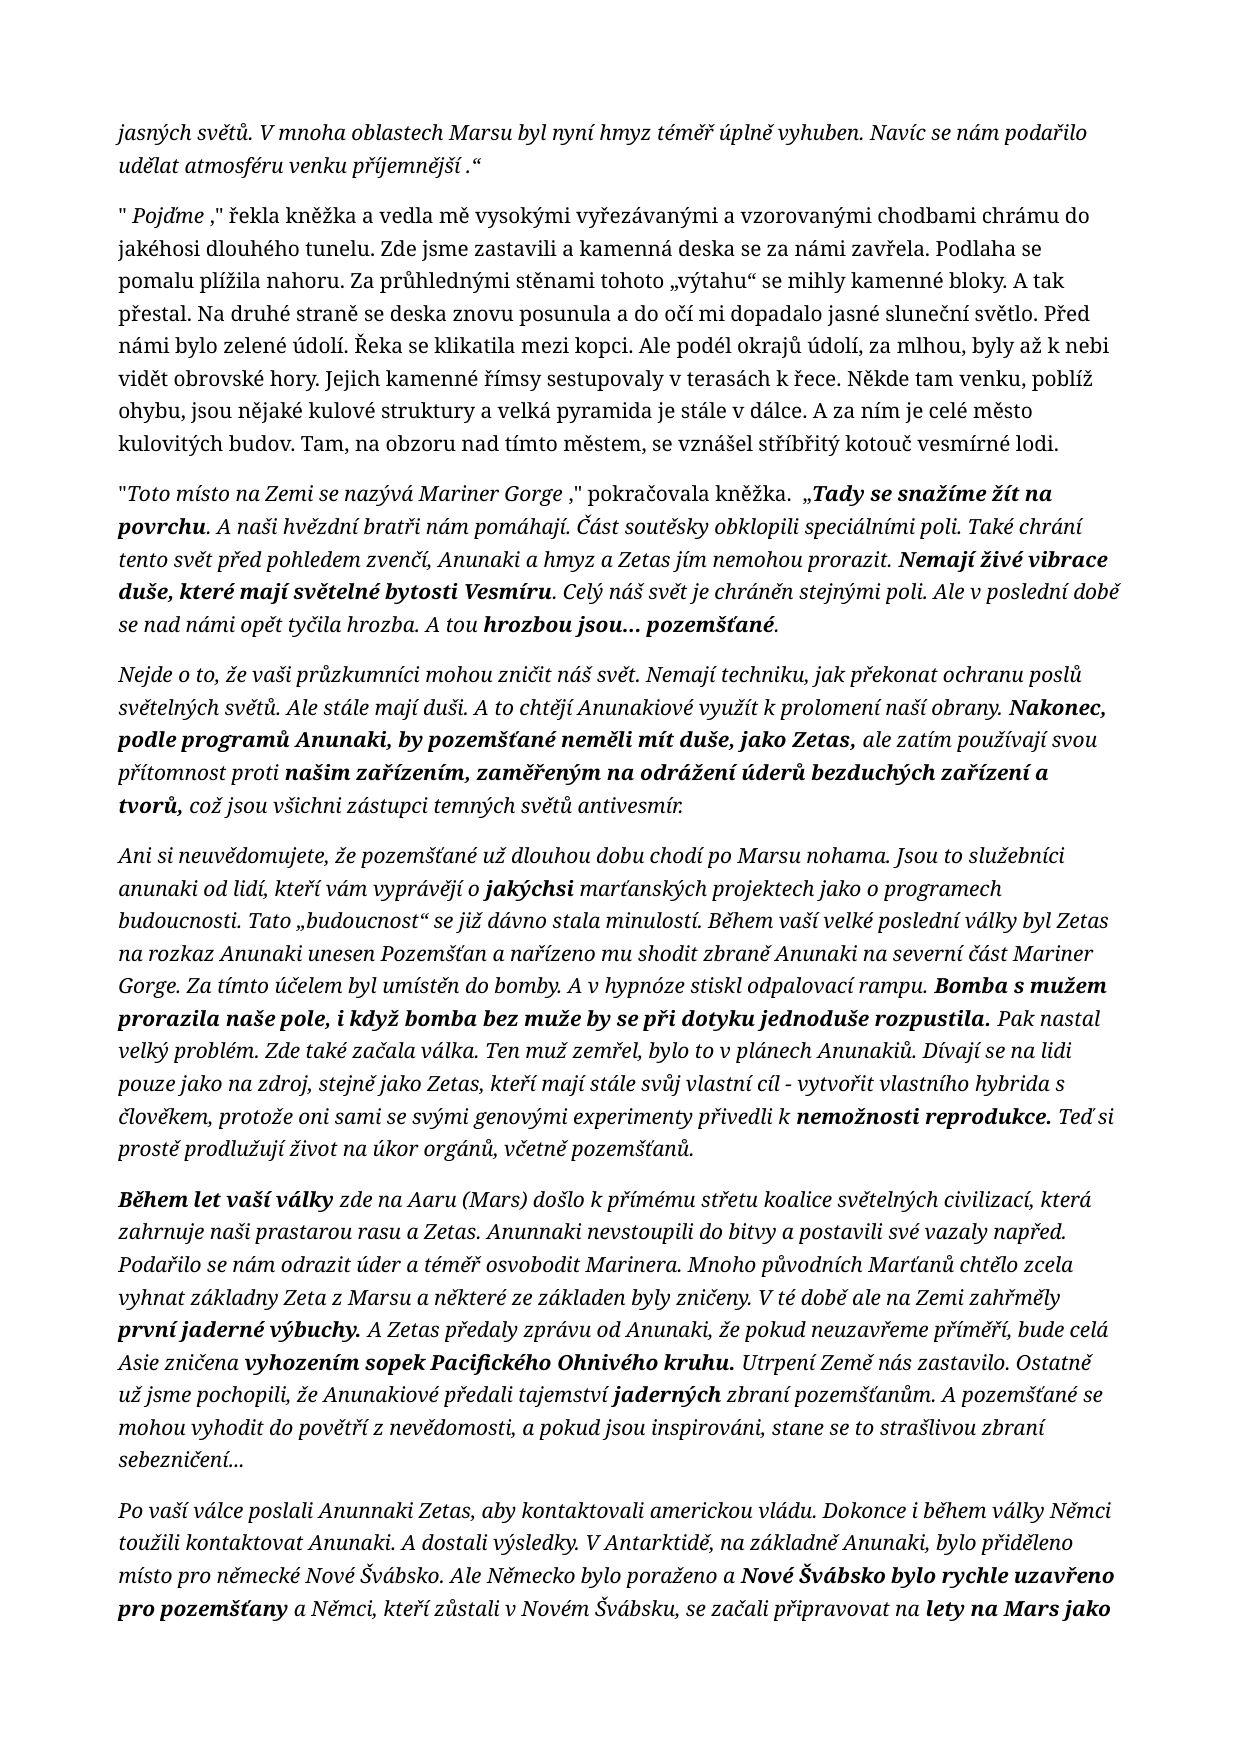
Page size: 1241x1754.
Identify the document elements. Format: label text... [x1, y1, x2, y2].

text Po vaší válce poslali Anunnaki Zetas, aby kontaktovali americkou vládu. Dokonce i během války Němci toužili kontaktovat Anunaki. A dostali výsledky. V Antarktidě, na základně Anunaki, bylo přiděleno místo pro německé Nové Švábsko. Ale Německo bylo poraženo a Nové Švábsko bylo rychle uzavřeno pro pozemšťany a Němci, kteří zůstali v Novém Švábsku, se začali připravovat na lety na Mars jako [118, 1496, 1122, 1622]
text " Pojďme ," řekla kněžka a vedla mě vysokými vyřezávanými a vzorovanými chodbami chrámu do jakéhosi dlouhého tunelu. Zde jsme zastavili a kamenná deska se za námi zavřela. Podlaha se pomalu plížila nahoru. Za průhlednými stěnami tohoto „výtahu“ se mihly kamenné bloky. A tak přestal. Na druhé straně se deska znovu posunula a do očí mi dopadalo jasné sluneční světlo. Před námi bylo zelené údolí. Řeka se klikatila mezi kopci. Ale podél okrajů údolí, za mlhou, byly až k nebi vidět obrovské hory. Jejich kamenné římsy sestupovaly v terasách k řece. Někde tam venku, poblíž ohybu, jsou nějaké kulové struktury a velká pyramida je stále v dálce. A za ním je celé město kulovitých budov. Tam, na obzoru nad tímto městem, se vznášel stříbřitý kotouč vesmírné lodi. [118, 201, 1122, 458]
text Během let vaší války zde na Aaru (Mars) došlo k přímému střetu koalice světelných civilizací, která zahrnuje naši prastarou rasu a Zetas. Anunnaki nevstoupili do bitvy a postavili své vazaly napřed. Podařilo se nám odrazit úder a téměř osvobodit Marinera. Mnoho původních Marťanů chtělo zcela vyhnat základny Zeta z Marsu a některé ze základen byly zničeny. V té době ale na Zemi zahřměly první jaderné výbuchy. A Zetas předaly zprávu od Anunaki, že pokud neuzavřeme příměří, bude celá Asie zničena vyhozením sopek Pacifického Ohnivého kruhu. Utrpení Země nás zastavilo. Ostatně už jsme pochopili, že Anunakiové předali tajemství jaderných zbraní pozemšťanům. A pozemšťané se mohou vyhodit do povětří z nevědomosti, a pokud jsou inspirováni, stane se to strašlivou zbraní sebezničení... [118, 1185, 1122, 1474]
text "Toto místo na Zemi se nazývá Mariner Gorge ," pokračovala kněžka. „Tady se snažíme žít na povrchu. A naši hvězdní bratři nám pomáhají. Část soutěsky obklopili speciálními poli. Také chrání tento svět před pohledem zvenčí, Anunaki a hmyz a Zetas jím nemohou prorazit. Nemají živé vibrace duše, které mají světelné bytosti Vesmíru. Celý náš svět je chráněn stejnými poli. Ale v poslední době se nad námi opět tyčila hrozba. A tou hrozbou jsou... pozemšťané. [118, 479, 1122, 638]
text Ani si neuvědomujete, že pozemšťané už dlouhou dobu chodí po Marsu nohama. Jsou to služebníci anunaki od lidí, kteří vám vyprávějí o jakýchsi marťanských projektech jako o programech budoucnosti. Tato „budoucnost“ se již dávno stala minulostí. Během vaší velké poslední války byl Zetas na rozkaz Anunaki unesen Pozemšťan a nařízeno mu shodit zbraně Anunaki na severní část Mariner Gorge. Za tímto účelem byl umístěn do bomby. A v hypnóze stiskl odpalovací rampu. Bomba s mužem prorazila naše pole, i když bomba bez muže by se při dotyku jednoduše rozpustila. Pak nastal velký problém. Zde také začala válka. Ten muž zemřel, bylo to v plánech Anunakiů. Dívají se na lidi pouze jako na zdroj, stejně jako Zetas, kteří mají stále svůj vlastní cíl - vytvořit vlastního hybrida s člověkem, protože oni sami se svými genovými experimenty přivedli k nemožnosti reprodukce. Teď si prostě prodlužují život na úkor orgánů, včetně pozemšťanů. [118, 841, 1122, 1163]
text jasných světů. V mnoha oblastech Marsu byl nyní hmyz téměř úplně vyhuben. Navíc se nám podařilo udělat atmosféru venku příjemnější .“ [118, 118, 1122, 179]
text Nejde o to, že vaši průzkumníci mohou zničit náš svět. Nemají techniku, jak překonat ochranu poslů světelných světů. Ale stále mají duši. A to chtějí Anunakiové využít k prolomení naší obrany. Nakonec, podle programů Anunaki, by pozemšťané neměli mít duše, jako Zetas, ale zatím používají svou přítomnost proti našim zařízením, zaměřeným na odrážení úderů bezduchých zařízení a tvorů, což jsou všichni zástupci temných světů antivesmír. [118, 660, 1122, 819]
